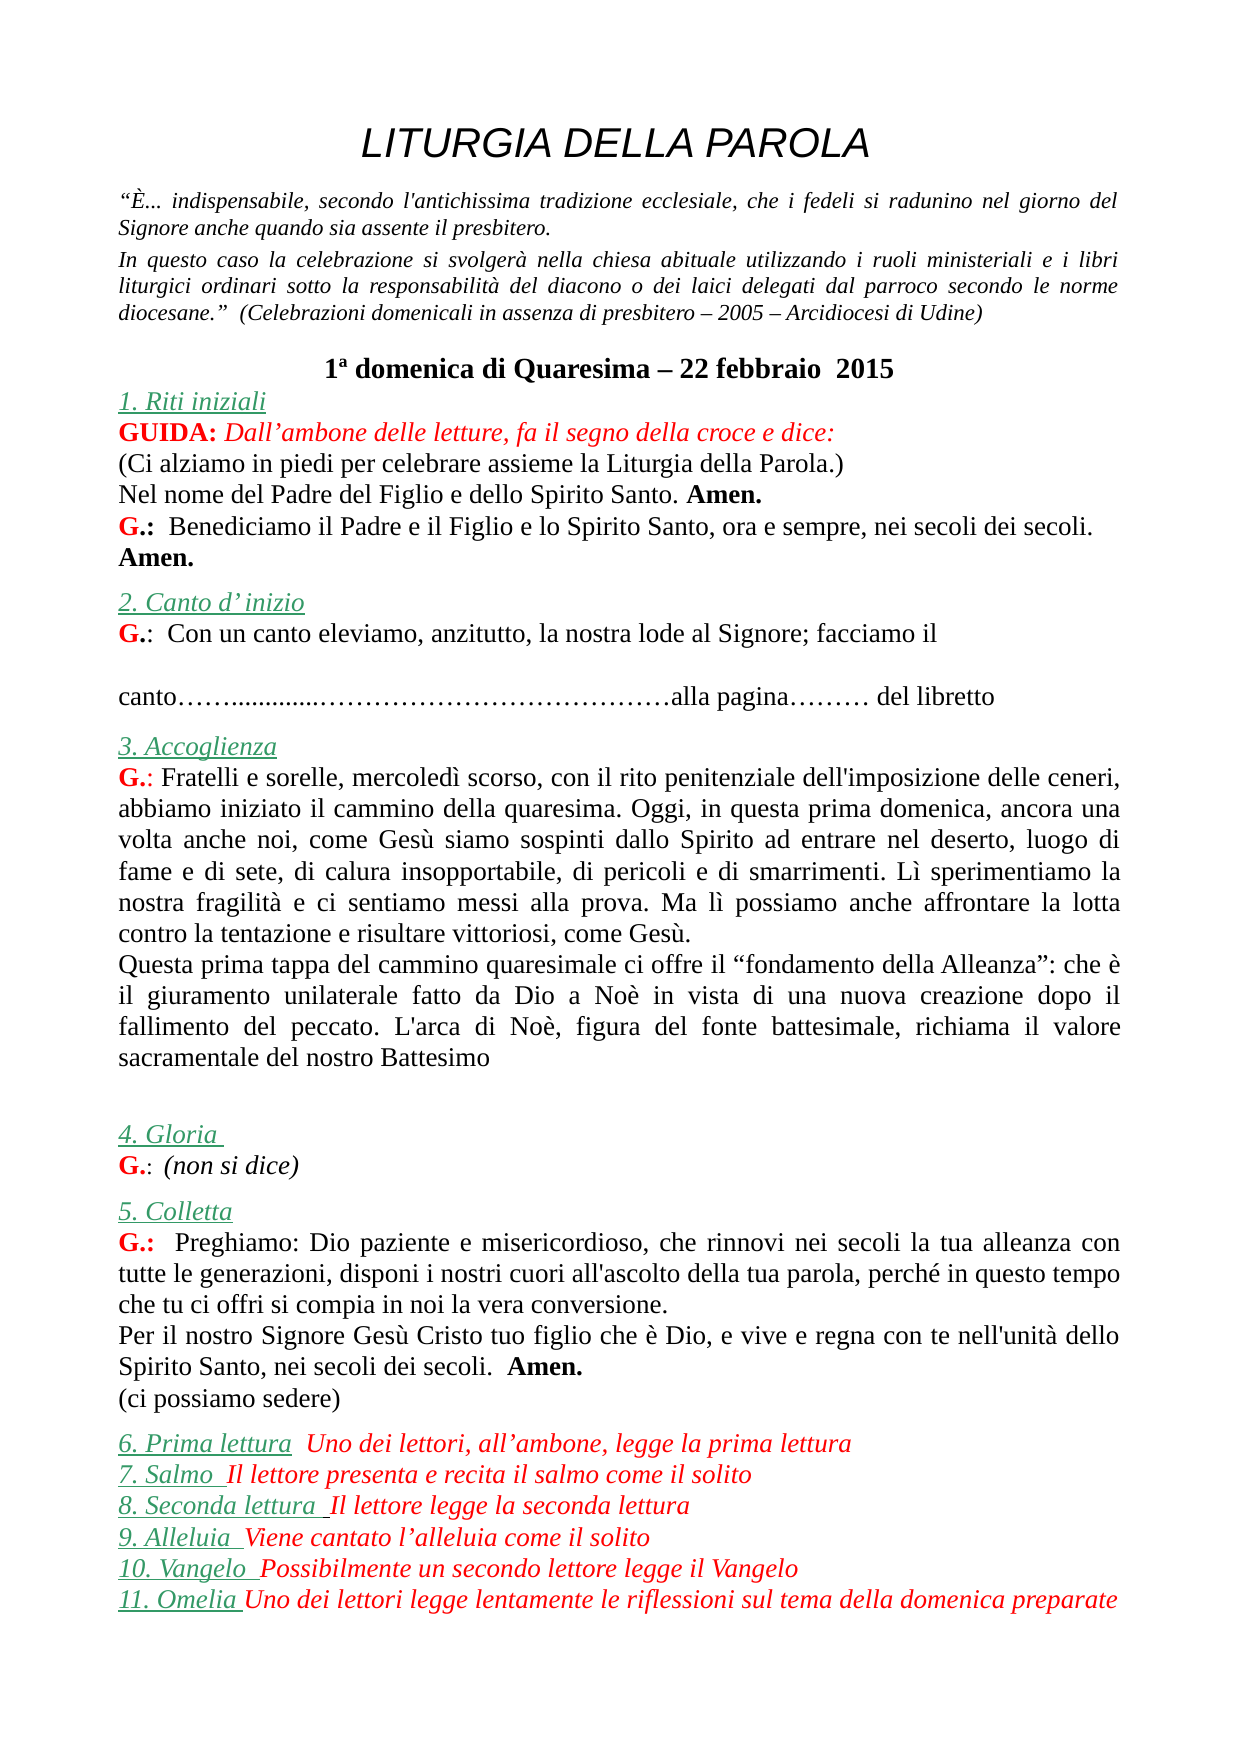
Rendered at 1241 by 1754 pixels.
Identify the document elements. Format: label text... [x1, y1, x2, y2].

text LITURGIA DELLA PAROLA [118, 118, 1122, 166]
text 3. Accoglienza [118, 730, 1122, 761]
text G.: Benediciamo il Padre e il Figlio e lo Spirito Santo, ora e sempre, nei secoli dei secoli. Amen. [118, 509, 1122, 572]
text canto…….............…………………………………alla pagina……… del libretto [118, 680, 1122, 711]
text 5. Colletta [118, 1195, 1122, 1226]
text Nel nome del Padre del Figlio e dello Spirito Santo. Amen. [118, 478, 1122, 509]
text GUIDA: Dall’ambone delle letture, fa il segno della croce e dice: [118, 416, 1122, 447]
text 11. Omelia Uno dei lettori legge lentamente le riflessioni sul tema della domenica preparate [118, 1583, 1122, 1614]
text Per il nostro Signore Gesù Cristo tuo figlio che è Dio, e vive e regna con te nell'unità dello Spirito Santo, nei secoli dei secoli. Amen. [118, 1319, 1122, 1382]
text G.: Fratelli e sorelle, mercoledì scorso, con il rito penitenziale dell'imposizione delle ceneri, abbiamo iniziato il cammino della quaresima. Oggi, in questa prima domenica, ancora una volta anche noi, come Gesù siamo sospinti dallo Spirito ad entrare nel deserto, luogo di fame e di sete, di calura insopportabile, di pericoli e di smarrimenti. Lì sperimentiamo la nostra fragilità e ci sentiamo messi alla prova. Ma lì possiamo anche affrontare la lotta contro la tentazione e risultare vittoriosi, come Gesù. [118, 761, 1122, 948]
text 6. Prima lettura Uno dei lettori, all’ambone, legge la prima lettura [118, 1427, 1122, 1458]
text In questo caso la celebrazione si svolgerà nella chiesa abituale utilizzando i ruoli ministeriali e i libri liturgici ordinari sotto la responsabilità del diacono o dei laici delegati dal parroco secondo le norme diocesane.” (Celebrazioni domenicali in assenza di presbitero – 2005 – Arcidiocesi di Udine) [118, 246, 1122, 325]
text 10. Vangelo Possibilmente un secondo lettore legge il Vangelo [118, 1552, 1122, 1583]
text G.: Con un canto eleviamo, anzitutto, la nostra lode al Signore; facciamo il [118, 617, 1122, 648]
text (ci possiamo sedere) [118, 1382, 1122, 1413]
text Questa prima tappa del cammino quaresimale ci offre il “fondamento della Alleanza”: che è il giuramento unilaterale fatto da Dio a Noè in vista di una nuova creazione dopo il fallimento del peccato. L'arca di Noè, figura del fonte battesimale, richiama il valore sacramentale del nostro Battesimo [118, 948, 1122, 1073]
text 4. Gloria [118, 1118, 1122, 1149]
text 1ª domenica di Quaresima – 22 febbraio 2015 [118, 351, 1122, 385]
text 1. Riti iniziali [118, 385, 1122, 416]
text “È... indispensabile, secondo l'antichissima tradizione ecclesiale, che i fedeli si radunino nel giorno del Signore anche quando sia assente il presbitero. [118, 187, 1122, 240]
text G.: Preghiamo: Dio paziente e misericordioso, che rinnovi nei secoli la tua alleanza con tutte le generazioni, disponi i nostri cuori all'ascolto della tua parola, perché in questo tempo che tu ci offri si compia in noi la vera conversione. [118, 1226, 1122, 1319]
text 7. Salmo Il lettore presenta e recita il salmo come il solito [118, 1458, 1122, 1489]
text (Ci alziamo in piedi per celebrare assieme la Liturgia della Parola.) [118, 447, 1122, 478]
text G.: (non si dice) [118, 1149, 1122, 1180]
text 9. Alleluia Viene cantato l’alleluia come il solito [118, 1521, 1122, 1552]
text 2. Canto d’ inizio [118, 586, 1122, 617]
text 8. Seconda lettura Il lettore legge la seconda lettura [118, 1489, 1122, 1521]
